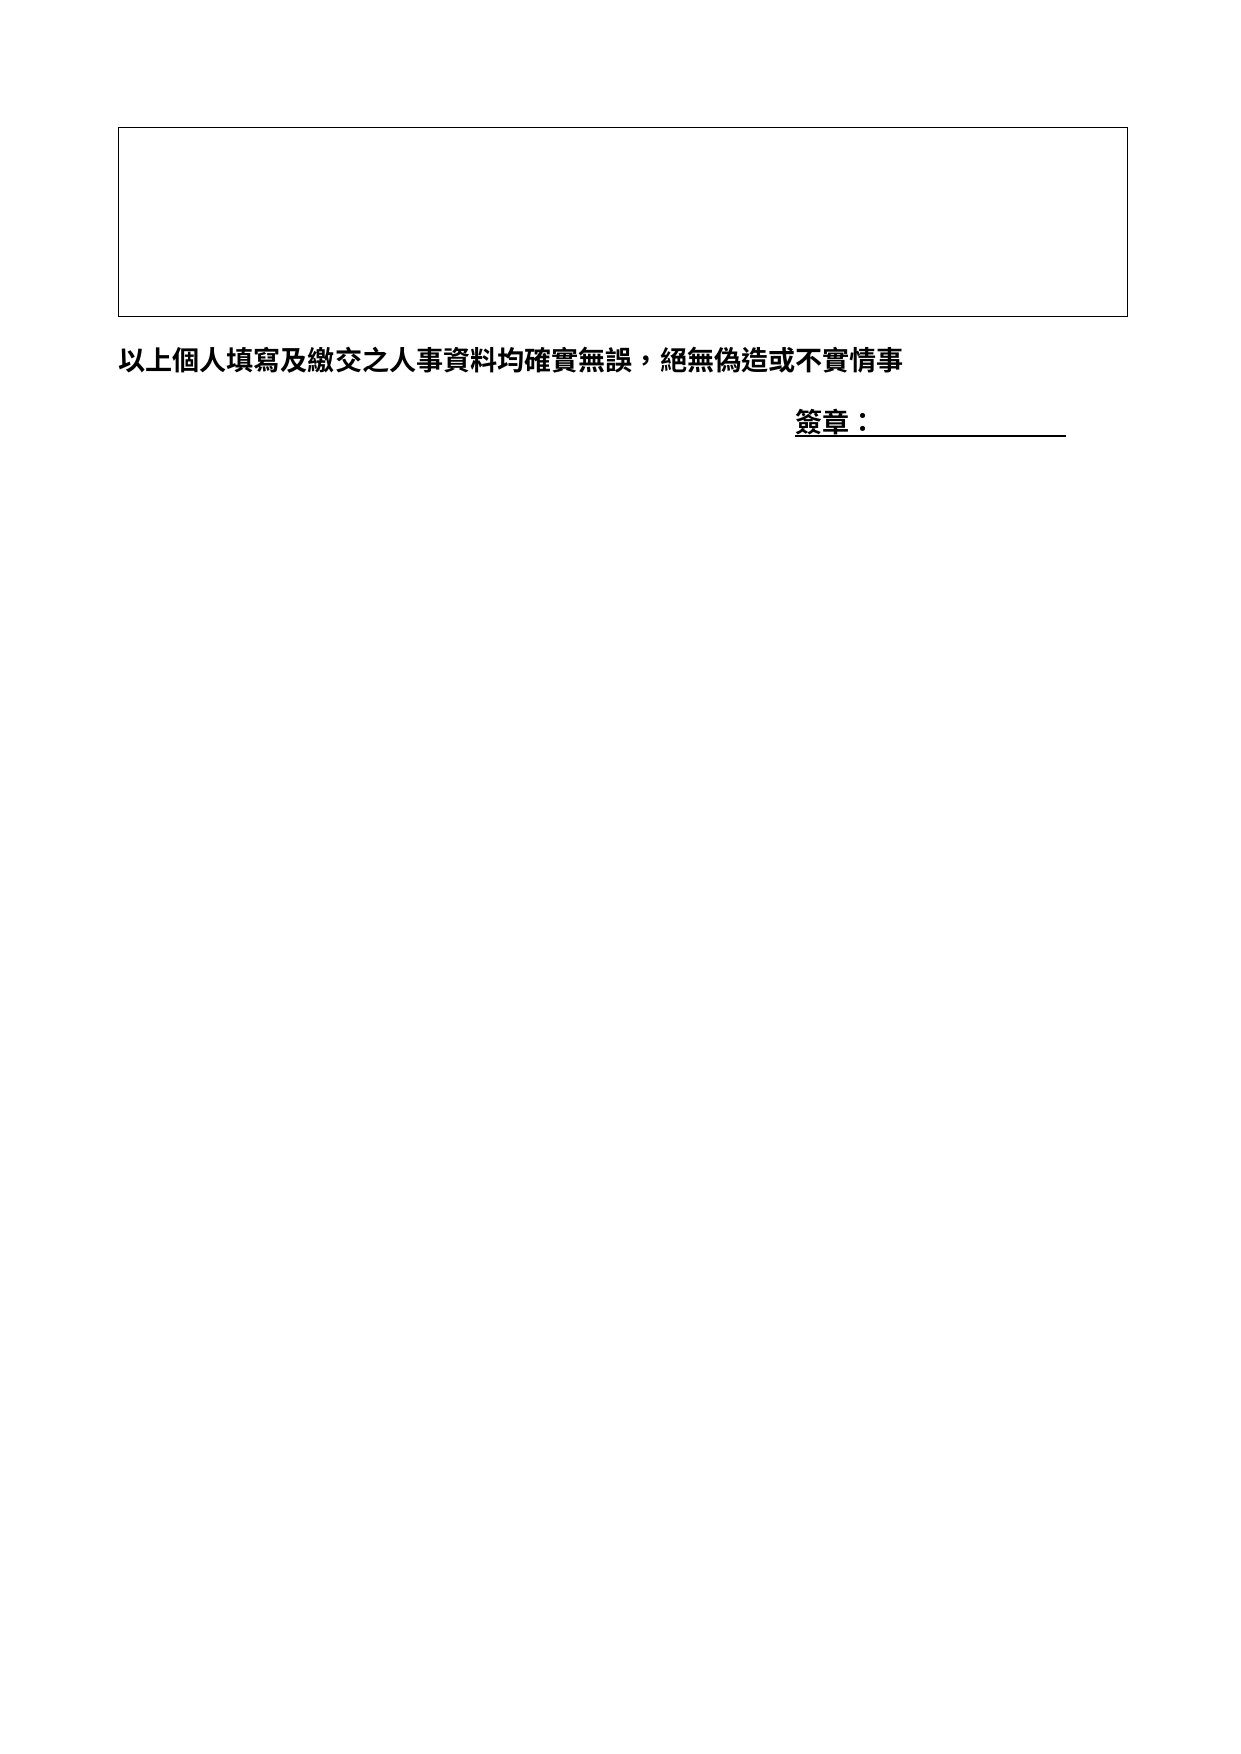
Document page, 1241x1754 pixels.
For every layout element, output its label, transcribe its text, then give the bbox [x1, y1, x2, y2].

text 簽章： [118, 379, 1122, 442]
text 以上個人填寫及繳交之人事資料均確實無誤，絕無偽造或不實情事 [118, 317, 1122, 379]
table_cell [119, 128, 1127, 316]
